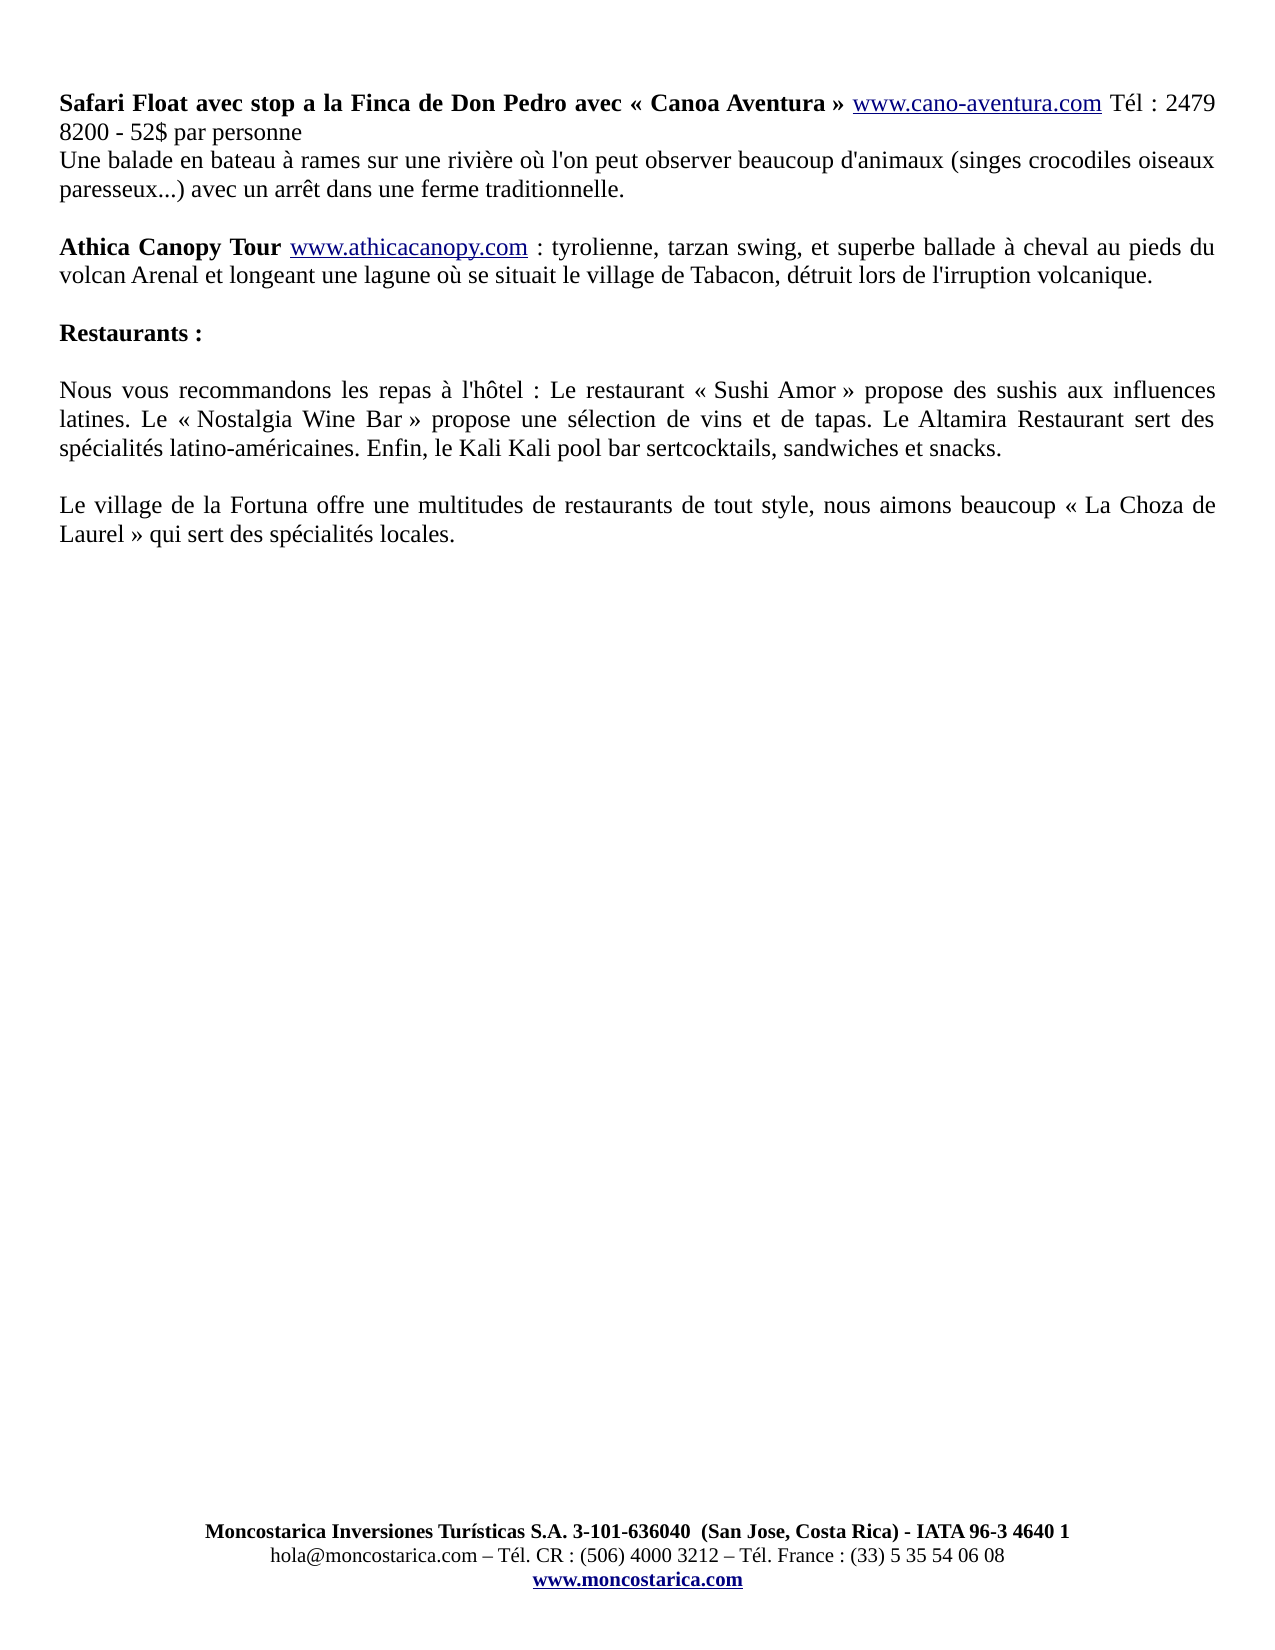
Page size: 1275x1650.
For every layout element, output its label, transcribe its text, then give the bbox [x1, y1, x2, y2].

text Safari Float avec stop a la Finca de Don Pedro avec « Canoa Aventura » www.cano-aventura.com Tél : 2479 8200 - 52$ par personne [59, 88, 1216, 145]
text Une balade en bateau à rames sur une rivière où l'on peut observer beaucoup d'animaux (singes crocodiles oiseaux paresseux...) avec un arrêt dans une ferme traditionnelle. [59, 145, 1216, 203]
text Nous vous recommandons les repas à l'hôtel : Le restaurant « Sushi Amor » propose des sushis aux influences latines. Le « Nostalgia Wine Bar » propose une sélection de vins et de tapas. Le Altamira Restaurant sert des spécialités latino-américaines. Enfin, le Kali Kali pool bar sertcocktails, sandwiches et snacks. [59, 375, 1216, 462]
text Athica Canopy Tour www.athicacanopy.com : tyrolienne, tarzan swing, et superbe ballade à cheval au pieds du volcan Arenal et longeant une lagune où se situait le village de Tabacon, détruit lors de l'irruption volcanique. [59, 232, 1216, 289]
text Restaurants : [59, 318, 1216, 347]
text Le village de la Fortuna offre une multitudes de restaurants de tout style, nous aimons beaucoup « La Choza de Laurel » qui sert des spécialités locales. [59, 490, 1216, 548]
